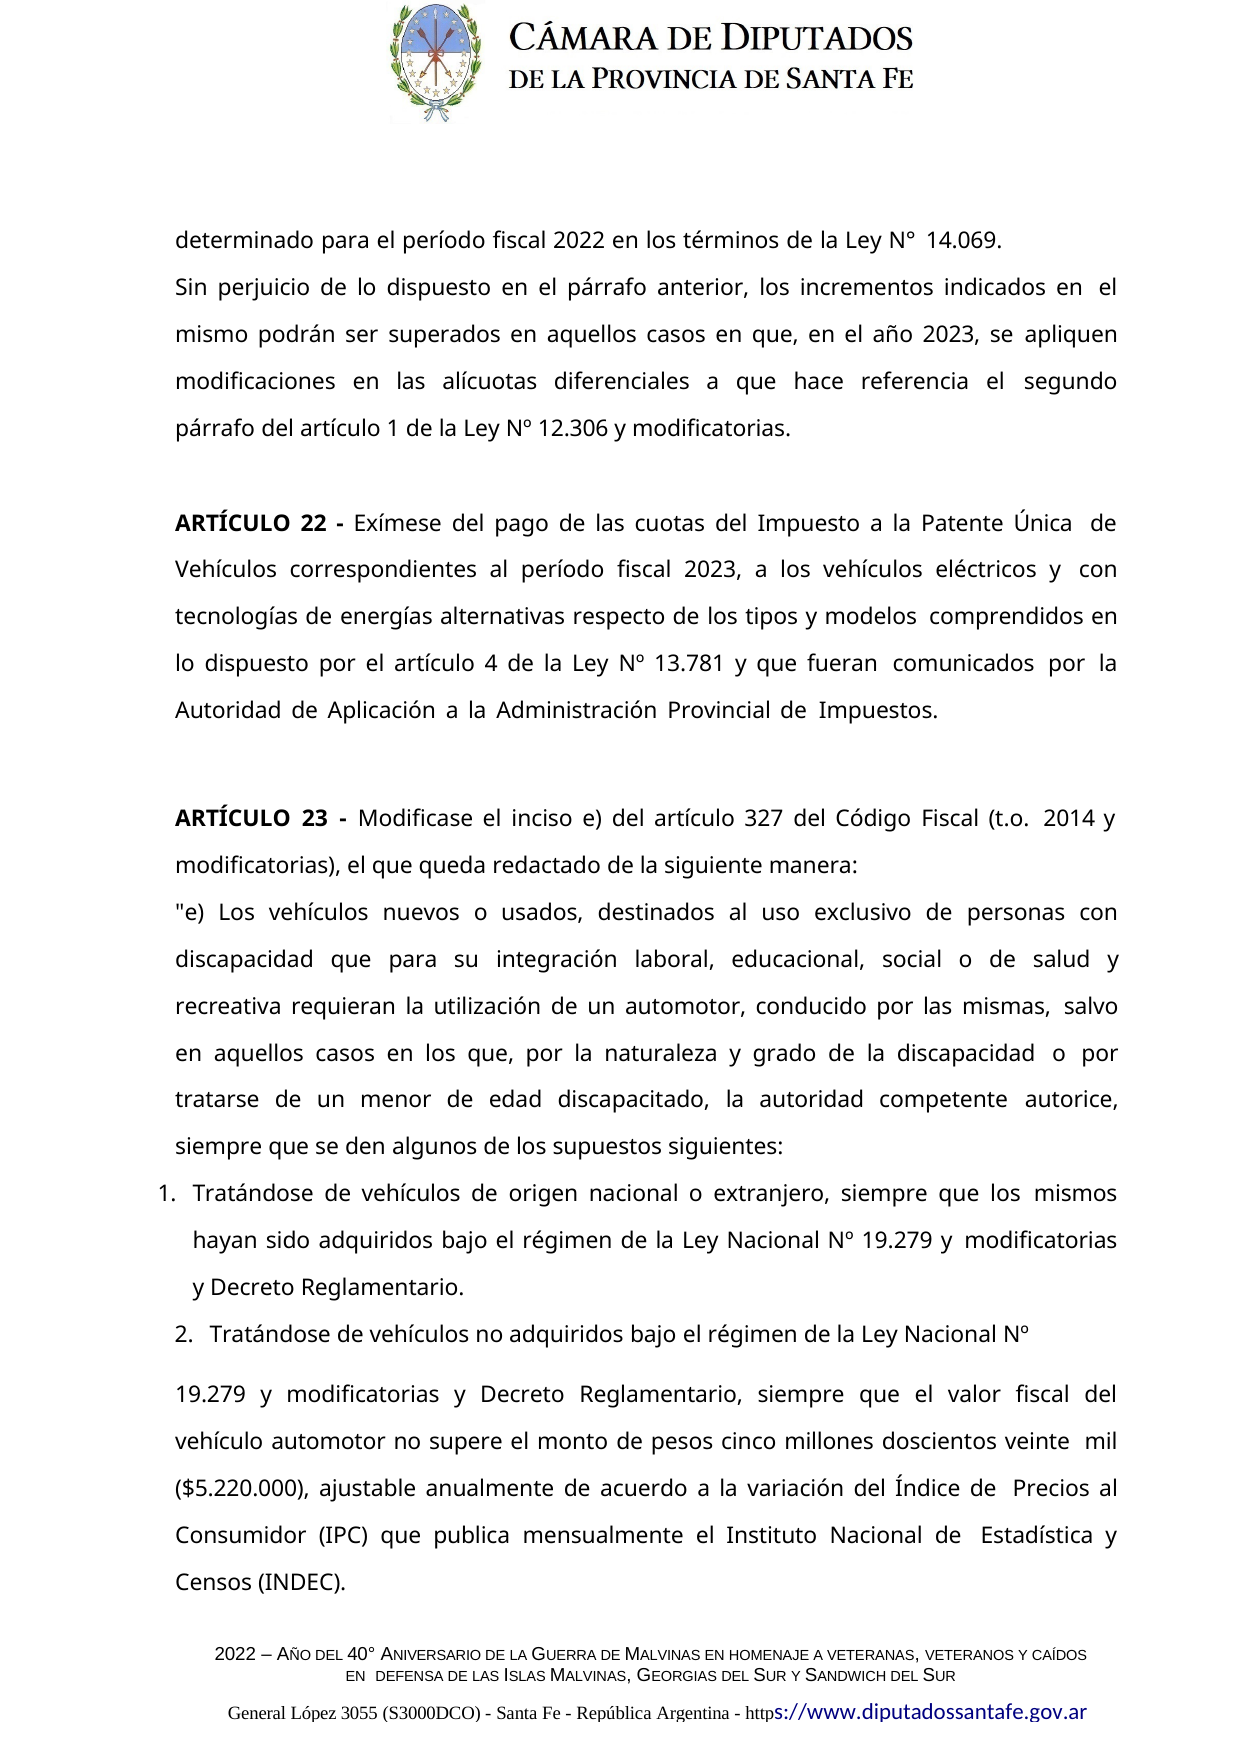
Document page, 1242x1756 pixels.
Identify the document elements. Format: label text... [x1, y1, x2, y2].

text Sin perjuicio de lo dispuesto en el párrafo anterior, los incrementos indicados en el mismo podrán ser superados en aquellos casos en que, en el año 2023, se apliquen modificaciones en las alícuotas diferenciales a que hace referencia el segundo párrafo del artículo 1 de la Ley Nº 12.306 y modificatorias. [175, 271, 1118, 443]
text determinado para el período fiscal 2022 en los términos de la Ley N° 14.069. [175, 224, 1118, 255]
list Tratándose de vehículos no adquiridos bajo el régimen de la Ley Nacional Nº [192, 1318, 1129, 1349]
list Tratándose de vehículos de origen nacional o extranjero, siempre que los mismos hayan sido adquiridos bajo el régimen de la Ley Nacional Nº 19.279 y modificatorias y Decreto Reglamentario. [175, 1177, 1118, 1302]
text ARTÍCULO 23 - Modificase el inciso e) del artículo 327 del Código Fiscal (t.o. 2014 y modificatorias), el que queda redactado de la siguiente manera: [175, 802, 1116, 880]
text ARTÍCULO 22 - Exímese del pago de las cuotas del Impuesto a la Patente Única de Vehículos correspondientes al período fiscal 2023, a los vehículos eléctricos y con tecnologías de energías alternativas respecto de los tipos y modelos comprendidos en lo dispuesto por el artículo 4 de la Ley Nº 13.781 y que fueran comunicados por la Autoridad de Aplicación a la Administración Provincial de Impuestos. [175, 506, 1118, 725]
text "e) Los vehículos nuevos o usados, destinados al uso exclusivo de personas con discapacidad que para su integración laboral, educacional, social o de salud y recreativa requieran la utilización de un automotor, conducido por las mismas, salvo en aquellos casos en los que, por la naturaleza y grado de la discapacidad o por tratarse de un menor de edad discapacitado, la autoridad competente autorice, siempre que se den algunos de los supuestos siguientes: [175, 896, 1118, 1161]
text 19.279 y modificatorias y Decreto Reglamentario, siempre que el valor fiscal del vehículo automotor no supere el monto de pesos cinco millones doscientos veinte mil ($5.220.000), ajustable anualmente de acuerdo a la variación del Índice de Precios al Consumidor (IPC) que publica mensualmente el Instituto Nacional de Estadística y Censos (INDEC). [175, 1378, 1118, 1597]
picture [386, 0, 918, 124]
